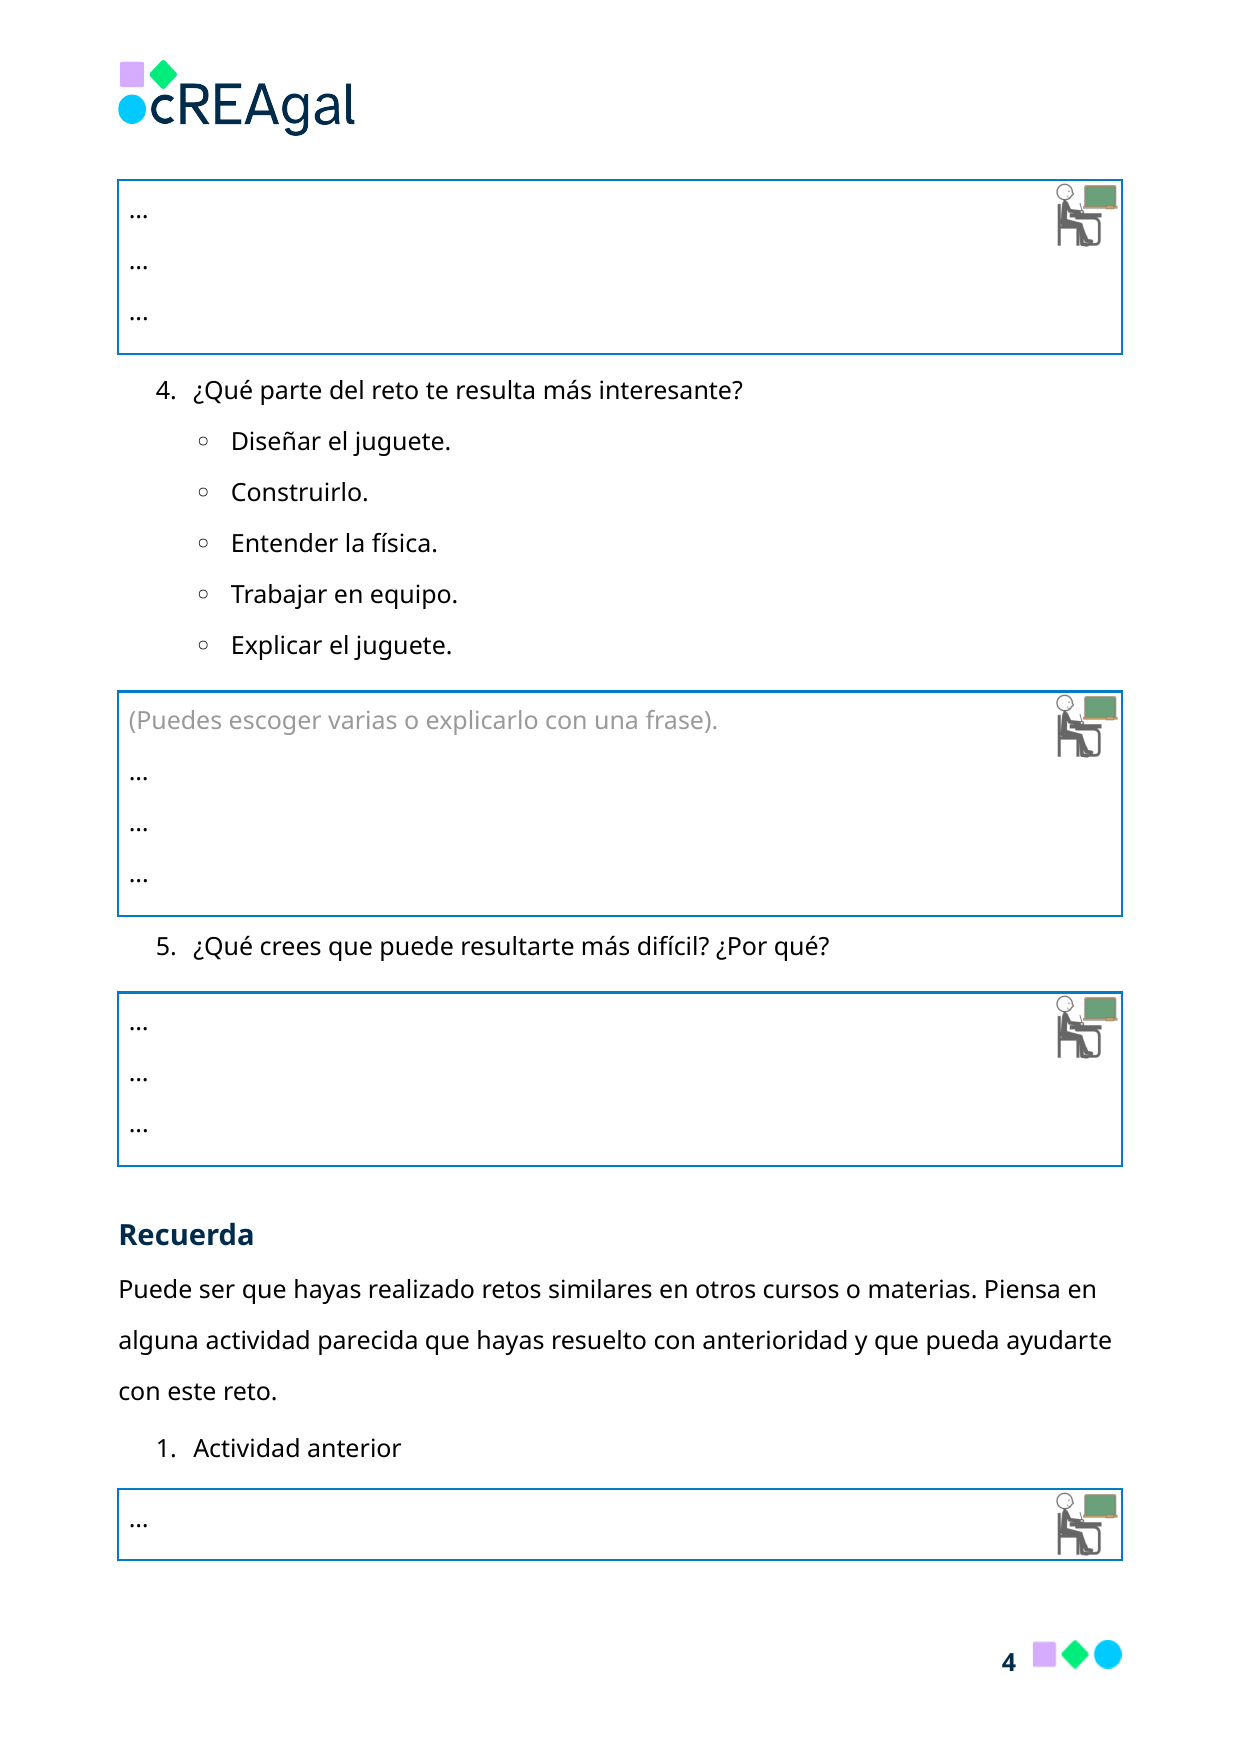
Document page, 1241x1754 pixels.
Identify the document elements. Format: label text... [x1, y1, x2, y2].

picture [1111, 1657, 1122, 1669]
picture [1032, 1640, 1105, 1669]
table_header … [119, 1490, 1121, 1559]
table_header … … ... [119, 994, 1121, 1165]
list Entender la física. [193, 525, 1122, 559]
list ¿Qué parte del reto te resulta más interesante? [156, 372, 1122, 406]
list Trabajar en equipo. [193, 576, 1122, 611]
list Construirlo. [193, 474, 1122, 508]
list Explicar el juguete. [193, 627, 1122, 662]
subtitle Recuerda [118, 1214, 1122, 1254]
list ¿Qué crees que puede resultarte más difícil? ¿Por qué? [156, 928, 1122, 963]
picture [118, 60, 355, 136]
list Actividad anterior [156, 1431, 1122, 1465]
text Puede ser que hayas realizado retos similares en otros cursos o materias. Piensa en alguna actividad parecida que hayas resuelto con anterioridad y que pueda ayudarte con este reto. [118, 1272, 1122, 1408]
table_header … … ... [119, 181, 1121, 352]
list Diseñar el juguete. [193, 423, 1122, 457]
table_header (Puedes escoger varias o explicarlo con una frase). … … ... [119, 693, 1121, 915]
picture [1112, 1640, 1122, 1651]
